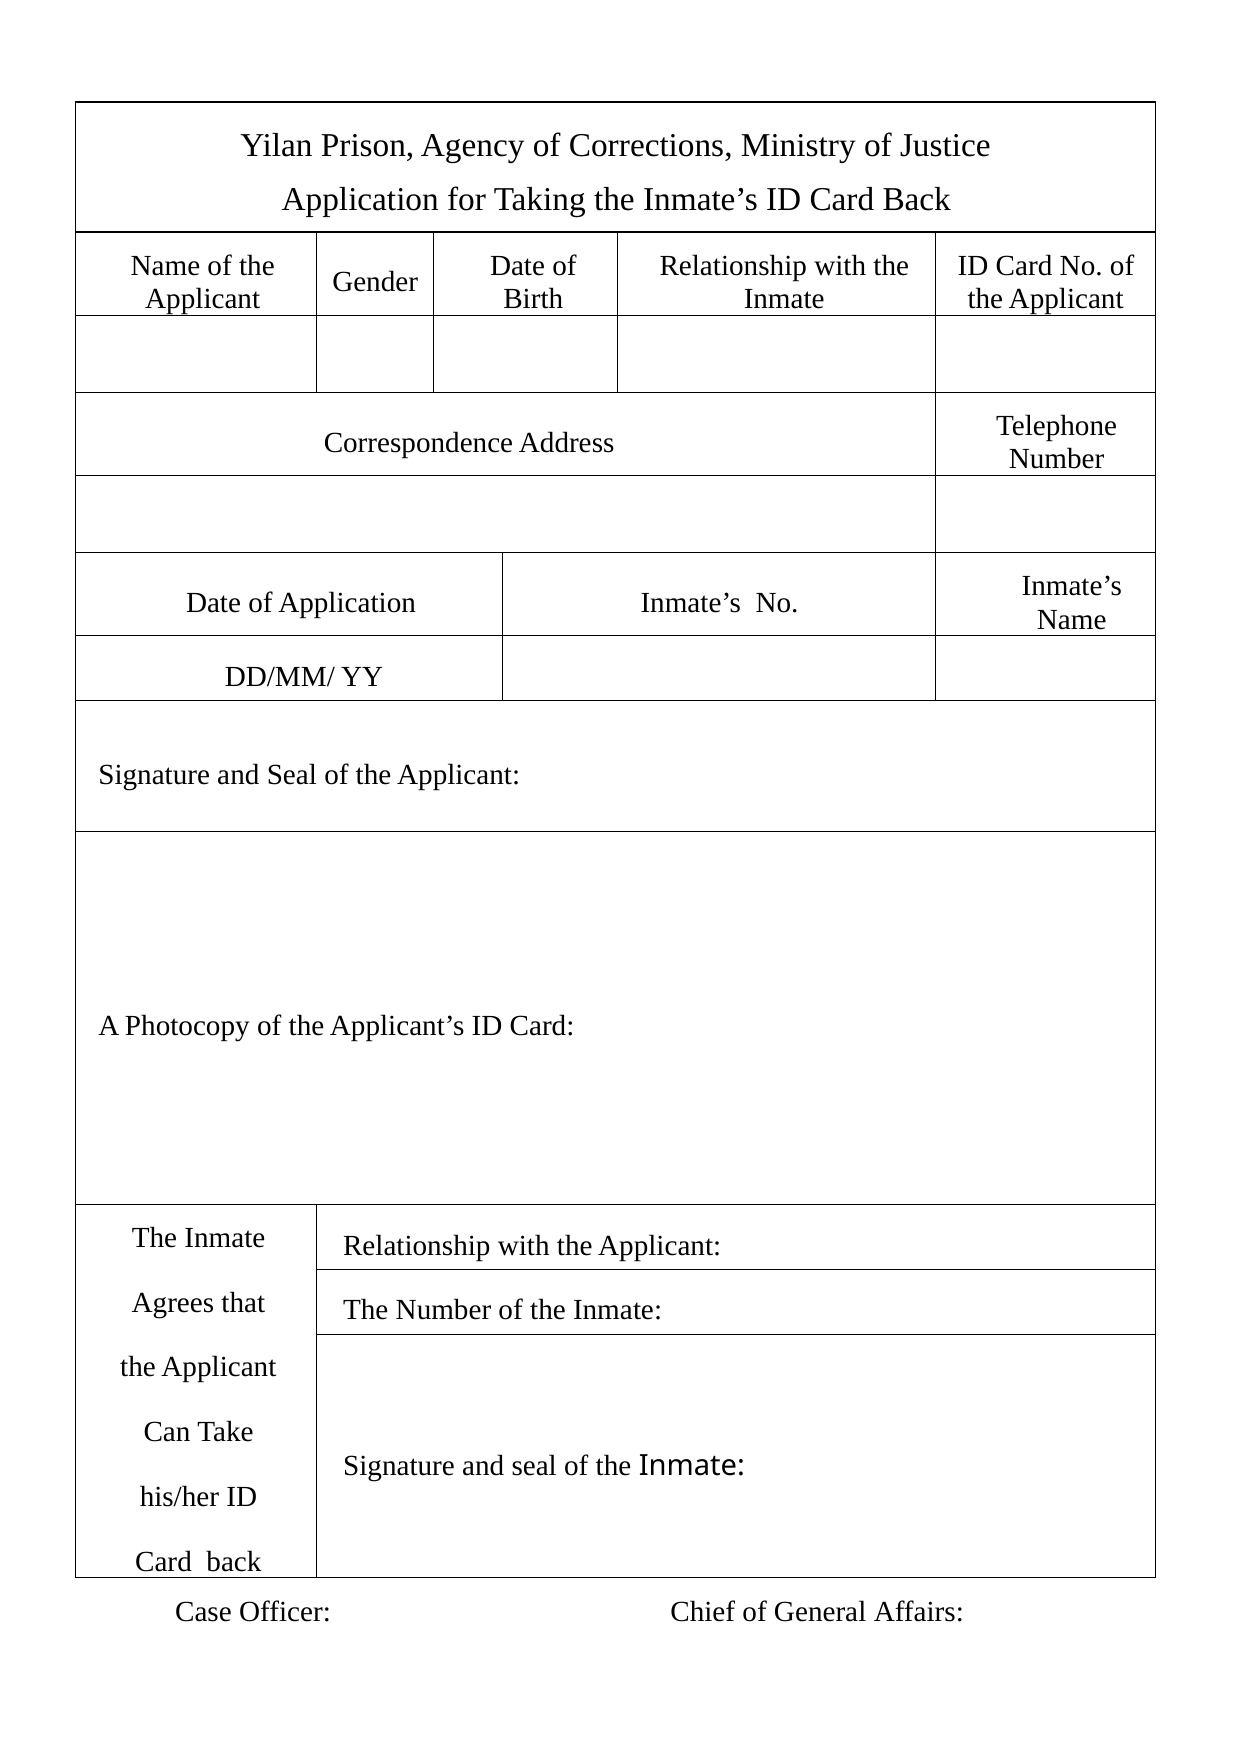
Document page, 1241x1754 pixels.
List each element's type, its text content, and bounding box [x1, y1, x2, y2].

table_cell Signature and seal of the Inmate: [317, 1335, 1155, 1577]
table_cell [434, 316, 617, 392]
table_cell [317, 316, 433, 392]
table_cell The Number of the Inmate: [317, 1270, 1155, 1333]
table_cell [936, 476, 1155, 552]
table_cell [936, 636, 1155, 700]
table_cell A Photocopy of the Applicant’s ID Card: [76, 832, 1155, 1204]
table_cell [618, 316, 935, 392]
table_cell DD/MM/ YY [76, 636, 502, 700]
table_header Yilan Prison, Agency of Corrections, Ministry of Justice Application for Taking the Inmate’s ID Card Back [76, 103, 1155, 231]
table_cell Inmate’s No. [503, 553, 935, 635]
table_cell Name of the Applicant [76, 233, 316, 315]
table_cell The Inmate Agrees that the Applicant Can Take his/her ID Card back [76, 1205, 316, 1577]
table_cell Date of Birth [434, 233, 617, 315]
table_cell ID Card No. of the Applicant [936, 233, 1155, 315]
table_cell Date of Application [76, 553, 502, 635]
table_cell Relationship with the Applicant: [317, 1205, 1155, 1269]
table_cell [76, 476, 935, 552]
table_cell Relationship with the Inmate [618, 233, 935, 315]
table_cell [936, 316, 1155, 392]
table_cell Signature and Seal of the Applicant: [76, 701, 1155, 831]
table_cell Correspondence Address [76, 393, 935, 475]
table_cell [503, 636, 935, 700]
table_cell Telephone Number [936, 393, 1155, 475]
table_cell Inmate’s Name [936, 553, 1155, 635]
text Case Officer: Chief of General Affairs: [175, 1594, 1165, 1627]
table_cell [76, 316, 316, 392]
table_cell Gender [317, 233, 433, 315]
